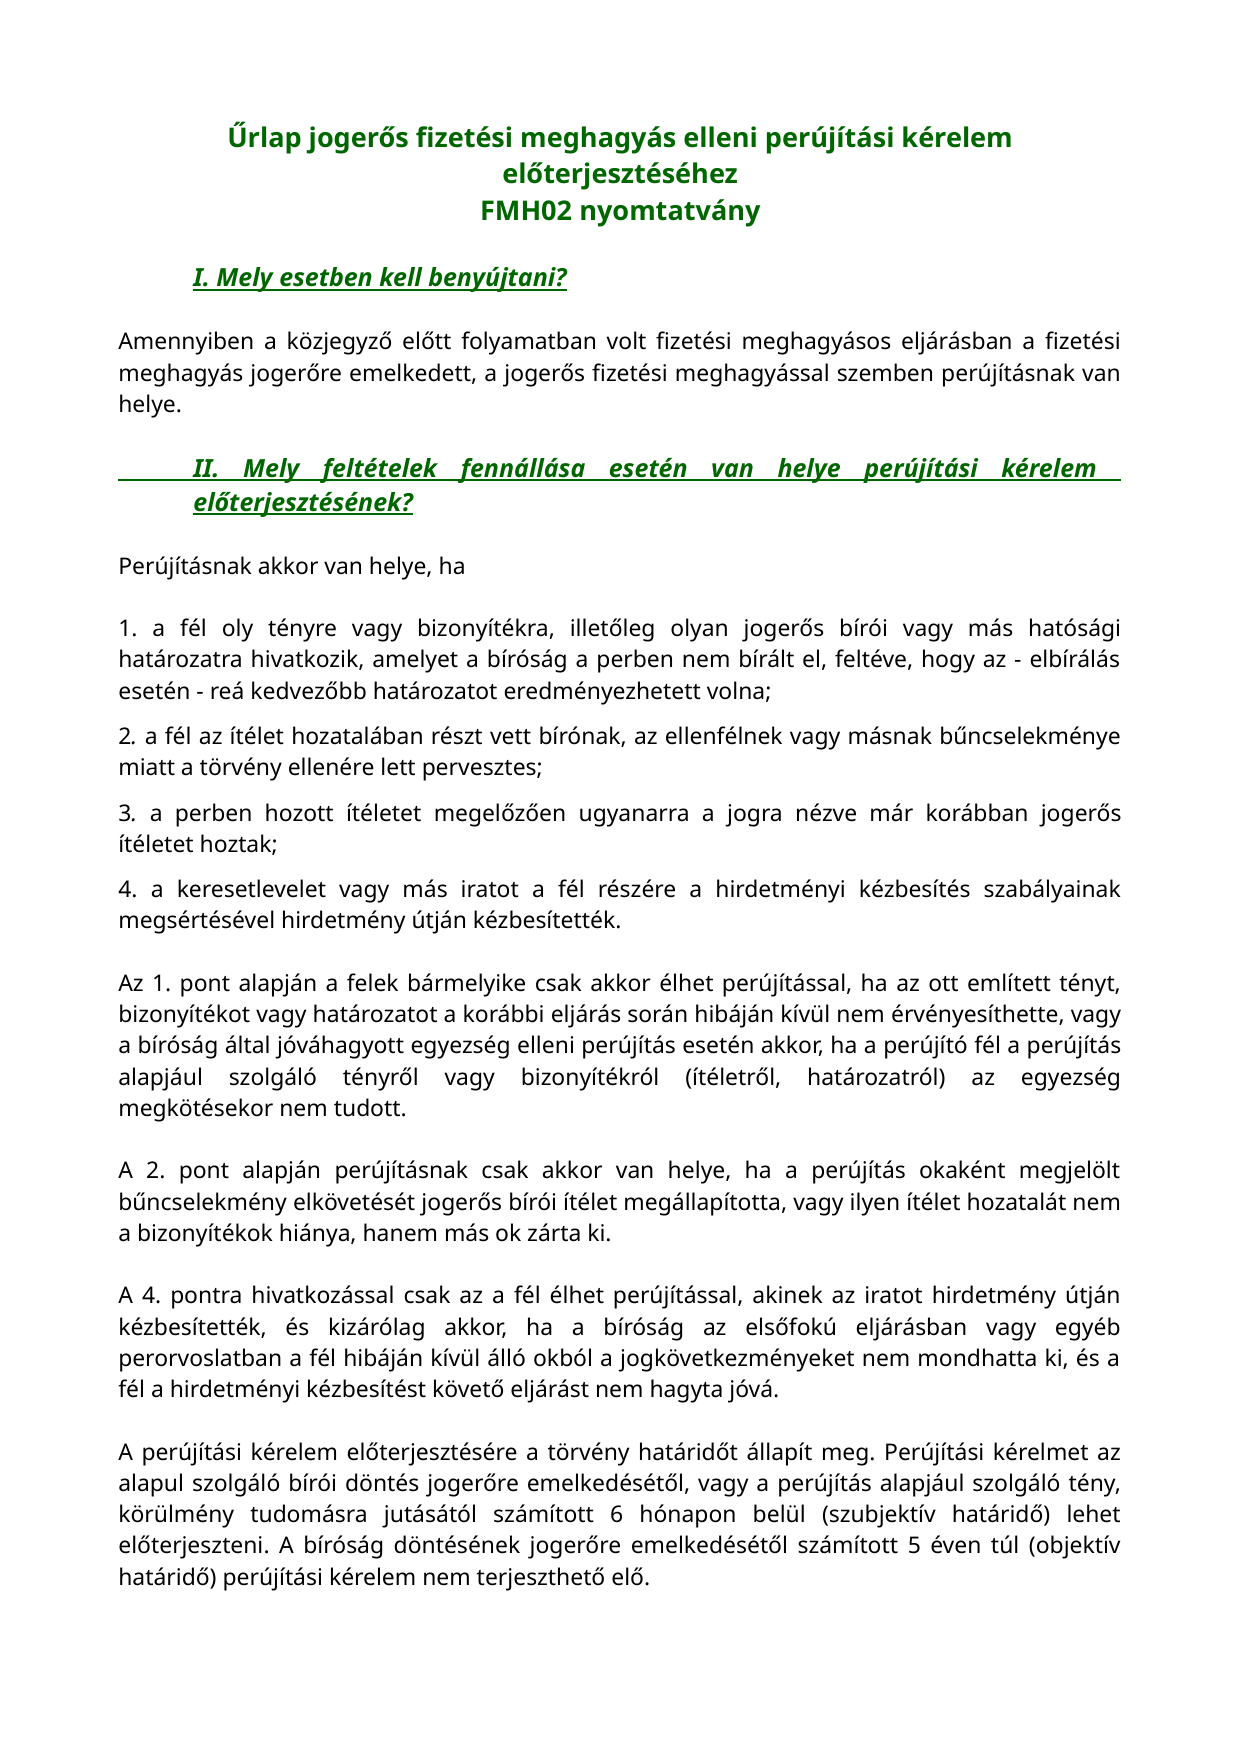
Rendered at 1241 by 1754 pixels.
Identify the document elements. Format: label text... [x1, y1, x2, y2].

text 1. a fél oly tényre vagy bizonyítékra, illetőleg olyan jogerős bírói vagy más hatósági határozatra hivatkozik, amelyet a bíróság a perben nem bírált el, feltéve, hogy az - elbírálás esetén - reá kedvezőbb határozatot eredményezhetett volna; [118, 612, 1122, 706]
text I. Mely esetben kell benyújtani? [118, 260, 1122, 294]
text 4. a keresetlevelet vagy más iratot a fél részére a hirdetményi kézbesítés szabályainak megsértésével hirdetmény útján kézbesítették. [118, 873, 1122, 936]
text 3. a perben hozott ítéletet megelőzően ugyanarra a jogra nézve már korábban jogerős ítéletet hoztak; [118, 797, 1122, 859]
text II. Mely feltételek fennállása esetén van helye perújítási kérelem előterjesztésének? [118, 450, 1122, 518]
text Perújításnak akkor van helye, ha [118, 550, 1122, 581]
text Az 1. pont alapján a felek bármelyike csak akkor élhet perújítással, ha az ott említett tényt, bizonyítékot vagy határozatot a korábbi eljárás során hibáján kívül nem érvényesíthette, vagy a bíróság által jóváhagyott egyezség elleni perújítás esetén akkor, ha a perújító fél a perújítás alapjául szolgáló tényről vagy bizonyítékról (ítéletről, határozatról) az egyezség megkötésekor nem tudott. [118, 967, 1122, 1123]
text Amennyiben a közjegyző előtt folyamatban volt fizetési meghagyásos eljárásban a fizetési meghagyás jogerőre emelkedett, a jogerős fizetési meghagyással szemben perújításnak van helye. [118, 325, 1122, 419]
text FMH02 nyomtatvány [118, 192, 1122, 229]
text 2. a fél az ítélet hozatalában részt vett bírónak, az ellenfélnek vagy másnak bűncselekménye miatt a törvény ellenére lett pervesztes; [118, 720, 1122, 782]
text Űrlap jogerős fizetési meghagyás elleni perújítási kérelem előterjesztéséhez [118, 118, 1122, 192]
text A perújítási kérelem előterjesztésére a törvény határidőt állapít meg. Perújítási kérelmet az alapul szolgáló bírói döntés jogerőre emelkedésétől, vagy a perújítás alapjául szolgáló tény, körülmény tudomásra jutásától számított 6 hónapon belül (szubjektív határidő) lehet előterjeszteni. A bíróság döntésének jogerőre emelkedésétől számított 5 éven túl (objektív határidő) perújítási kérelem nem terjeszthető elő. [118, 1436, 1122, 1592]
text A 2. pont alapján perújításnak csak akkor van helye, ha a perújítás okaként megjelölt bűncselekmény elkövetését jogerős bírói ítélet megállapította, vagy ilyen ítélet hozatalát nem a bizonyítékok hiánya, hanem más ok zárta ki. [118, 1154, 1122, 1248]
text A 4. pontra hivatkozással csak az a fél élhet perújítással, akinek az iratot hirdetmény útján kézbesítették, és kizárólag akkor, ha a bíróság az elsőfokú eljárásban vagy egyéb perorvoslatban a fél hibáján kívül álló okból a jogkövetkezményeket nem mondhatta ki, és a fél a hirdetményi kézbesítést követő eljárást nem hagyta jóvá. [118, 1279, 1122, 1404]
